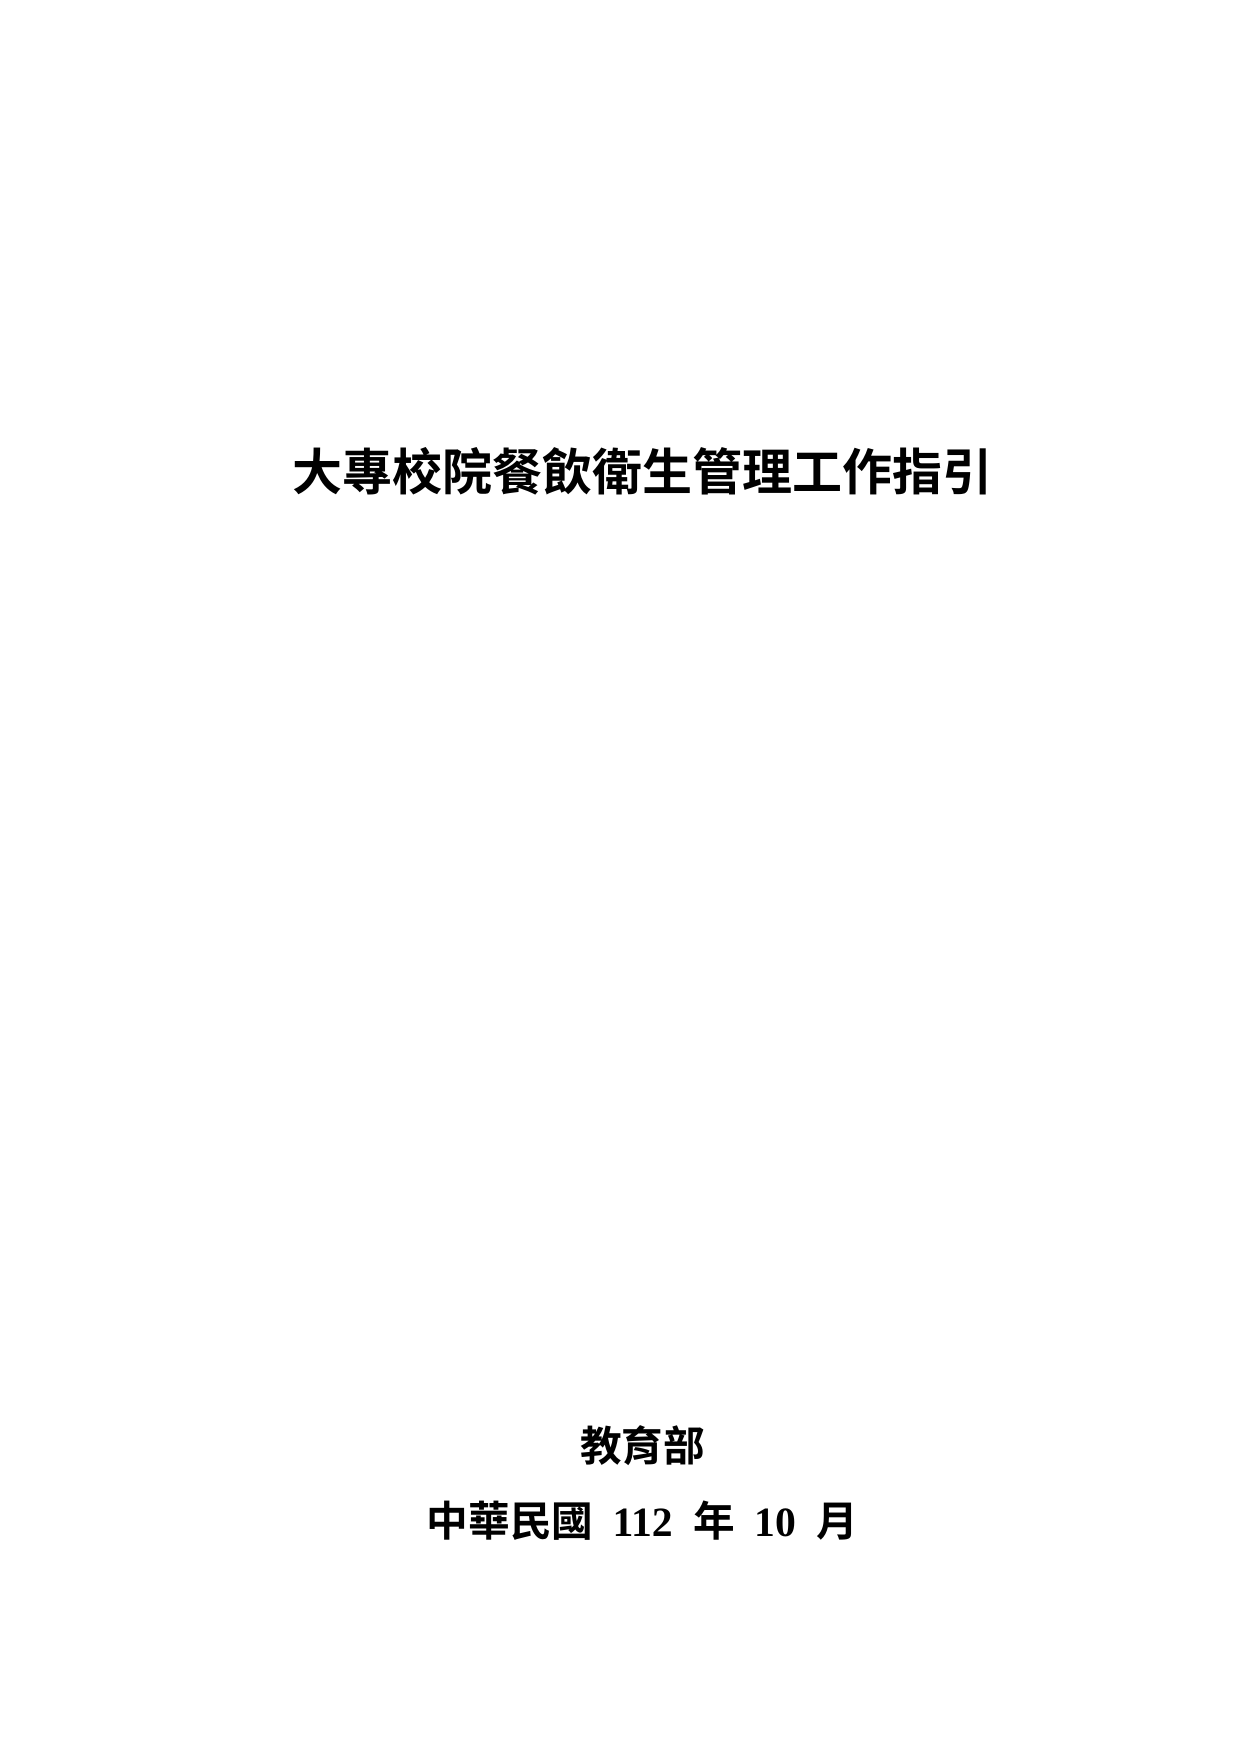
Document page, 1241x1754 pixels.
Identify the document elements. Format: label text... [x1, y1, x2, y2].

text 大專校院餐飲衛生管理工作指引 [162, 431, 1122, 506]
text 中華民國 112 年 10 月 [177, 1481, 1107, 1556]
text 教育部 [177, 1406, 1107, 1481]
